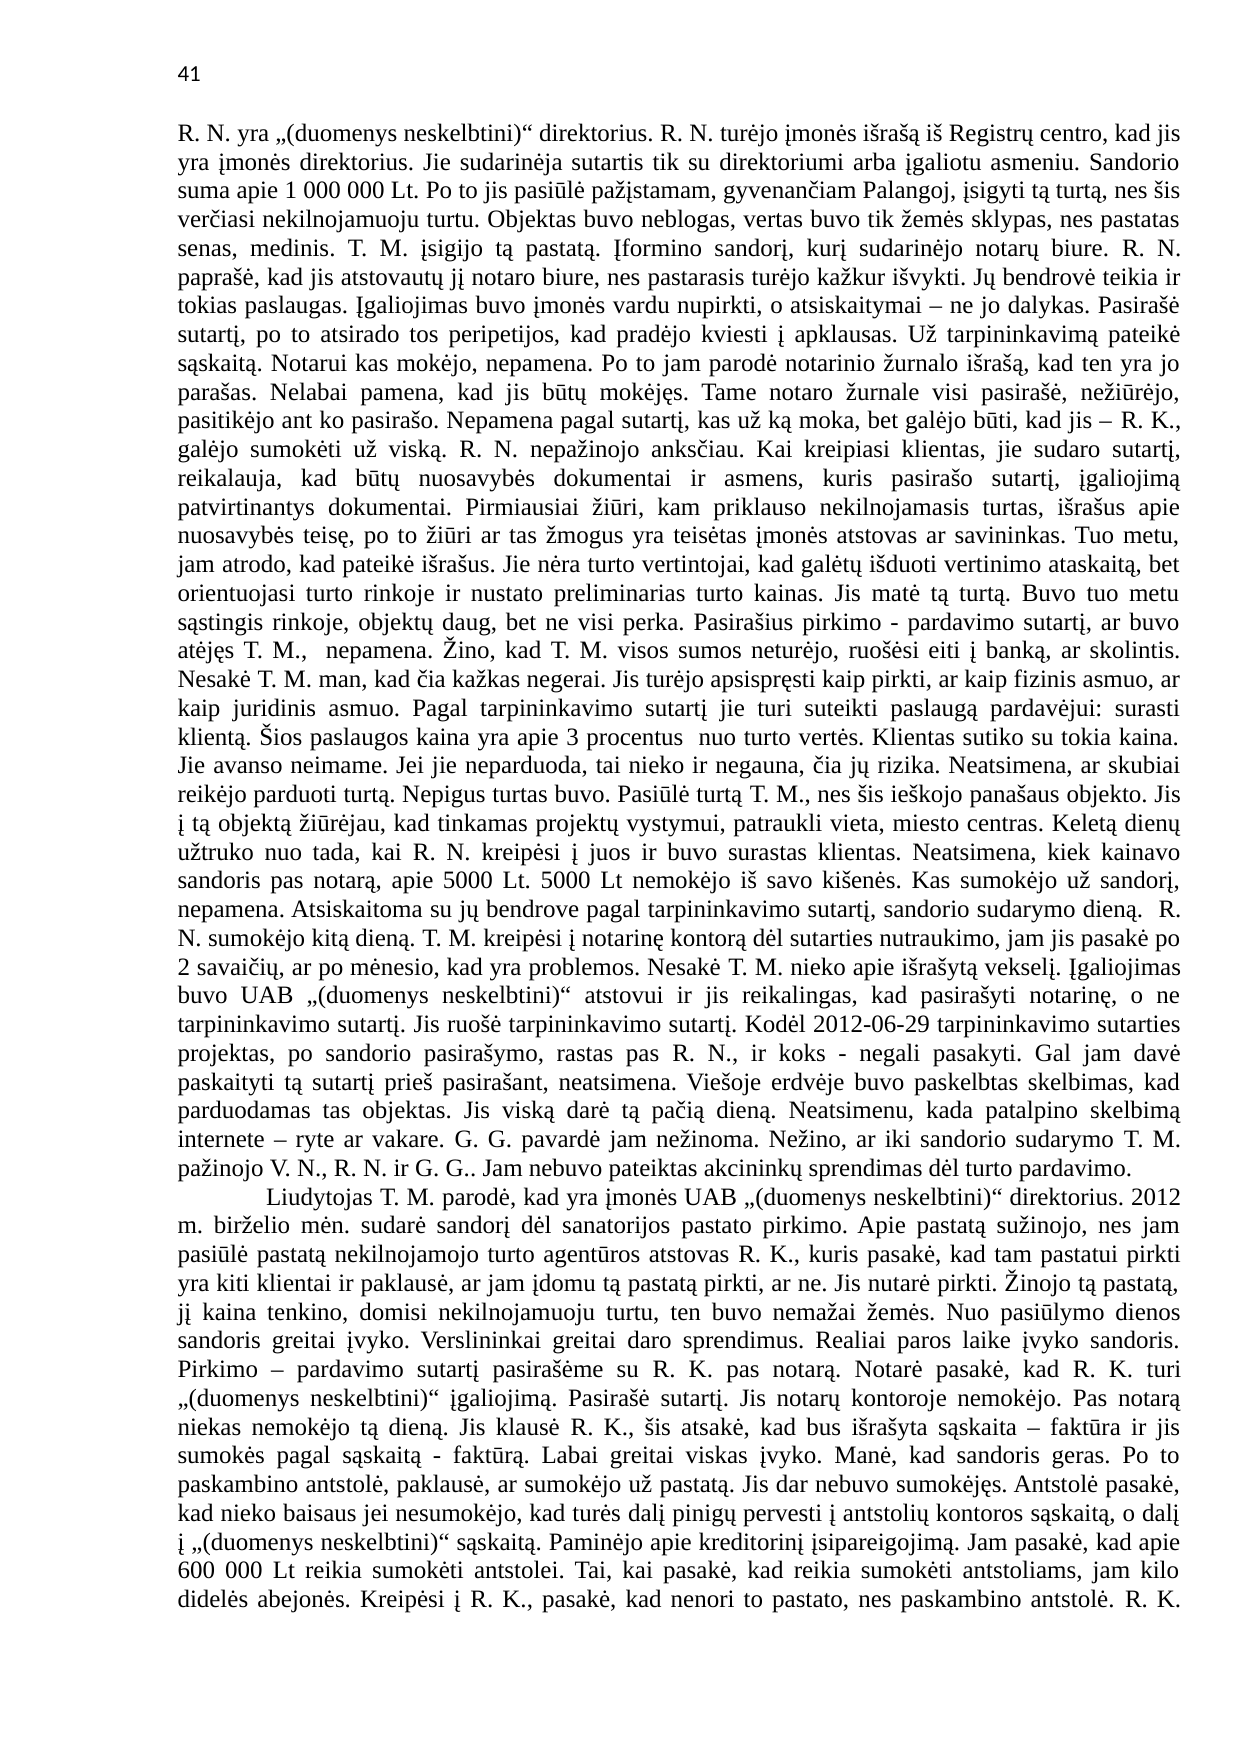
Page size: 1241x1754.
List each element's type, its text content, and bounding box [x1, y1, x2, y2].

text R. N. yra „(duomenys neskelbtini)“ direktorius. R. N. turėjo įmonės išrašą iš Registrų centro, kad jis yra įmonės direktorius. Jie sudarinėja sutartis tik su direktoriumi arba įgaliotu asmeniu. Sandorio suma apie 1 000 000 Lt. Po to jis pasiūlė pažįstamam, gyvenančiam Palangoj, įsigyti tą turtą, nes šis verčiasi nekilnojamuoju turtu. Objektas buvo neblogas, vertas buvo tik žemės sklypas, nes pastatas senas, medinis. T. M. įsigijo tą pastatą. Įformino sandorį, kurį sudarinėjo notarų biure. R. N. paprašė, kad jis atstovautų jį notaro biure, nes pastarasis turėjo kažkur išvykti. Jų bendrovė teikia ir tokias paslaugas. Įgaliojimas buvo įmonės vardu nupirkti, o atsiskaitymai – ne jo dalykas. Pasirašė sutartį, po to atsirado tos peripetijos, kad pradėjo kviesti į apklausas. Už tarpininkavimą pateikė sąskaitą. Notarui kas mokėjo, nepamena. Po to jam parodė notarinio žurnalo išrašą, kad ten yra jo parašas. Nelabai pamena, kad jis būtų mokėjęs. Tame notaro žurnale visi pasirašė, nežiūrėjo, pasitikėjo ant ko pasirašo. Nepamena pagal sutartį, kas už ką moka, bet galėjo būti, kad jis – R. K., galėjo sumokėti už viską. R. N. nepažinojo anksčiau. Kai kreipiasi klientas, jie sudaro sutartį, reikalauja, kad būtų nuosavybės dokumentai ir asmens, kuris pasirašo sutartį, įgaliojimą patvirtinantys dokumentai. Pirmiausiai žiūri, kam priklauso nekilnojamasis turtas, išrašus apie nuosavybės teisę, po to žiūri ar tas žmogus yra teisėtas įmonės atstovas ar savininkas. Tuo metu, jam atrodo, kad pateikė išrašus. Jie nėra turto vertintojai, kad galėtų išduoti vertinimo ataskaitą, bet orientuojasi turto rinkoje ir nustato preliminarias turto kainas. Jis matė tą turtą. Buvo tuo metu sąstingis rinkoje, objektų daug, bet ne visi perka. Pasirašius pirkimo - pardavimo sutartį, ar buvo atėjęs T. M., nepamena. Žino, kad T. M. visos sumos neturėjo, ruošėsi eiti į banką, ar skolintis. Nesakė T. M. man, kad čia kažkas negerai. Jis turėjo apsispręsti kaip pirkti, ar kaip fizinis asmuo, ar kaip juridinis asmuo. Pagal tarpininkavimo sutartį jie turi suteikti paslaugą pardavėjui: surasti klientą. Šios paslaugos kaina yra apie 3 procentus nuo turto vertės. Klientas sutiko su tokia kaina. Jie avanso neimame. Jei jie neparduoda, tai nieko ir negauna, čia jų rizika. Neatsimena, ar skubiai reikėjo parduoti turtą. Nepigus turtas buvo. Pasiūlė turtą T. M., nes šis ieškojo panašaus objekto. Jis į tą objektą žiūrėjau, kad tinkamas projektų vystymui, patraukli vieta, miesto centras. Keletą dienų užtruko nuo tada, kai R. N. kreipėsi į juos ir buvo surastas klientas. Neatsimena, kiek kainavo sandoris pas notarą, apie 5000 Lt. 5000 Lt nemokėjo iš savo kišenės. Kas sumokėjo už sandorį, nepamena. Atsiskaitoma su jų bendrove pagal tarpininkavimo sutartį, sandorio sudarymo dieną. R. N. sumokėjo kitą dieną. T. M. kreipėsi į notarinę kontorą dėl sutarties nutraukimo, jam jis pasakė po 2 savaičių, ar po mėnesio, kad yra problemos. Nesakė T. M. nieko apie išrašytą vekselį. Įgaliojimas buvo UAB „(duomenys neskelbtini)“ atstovui ir jis reikalingas, kad pasirašyti notarinę, o ne tarpininkavimo sutartį. Jis ruošė tarpininkavimo sutartį. Kodėl 2012-06-29 tarpininkavimo sutarties projektas, po sandorio pasirašymo, rastas pas R. N., ir koks - negali pasakyti. Gal jam davė paskaityti tą sutartį prieš pasirašant, neatsimena. Viešoje erdvėje buvo paskelbtas skelbimas, kad parduodamas tas objektas. Jis viską darė tą pačią dieną. Neatsimenu, kada patalpino skelbimą internete – ryte ar vakare. G. G. pavardė jam nežinoma. Nežino, ar iki sandorio sudarymo T. M. pažinojo V. N., R. N. ir G. G.. Jam nebuvo pateiktas akcininkų sprendimas dėl turto pardavimo. [177, 118, 1181, 1182]
text Liudytojas T. M. parodė, kad yra įmonės UAB „(duomenys neskelbtini)“ direktorius. 2012 m. birželio mėn. sudarė sandorį dėl sanatorijos pastato pirkimo. Apie pastatą sužinojo, nes jam pasiūlė pastatą nekilnojamojo turto agentūros atstovas R. K., kuris pasakė, kad tam pastatui pirkti yra kiti klientai ir paklausė, ar jam įdomu tą pastatą pirkti, ar ne. Jis nutarė pirkti. Žinojo tą pastatą, jį kaina tenkino, domisi nekilnojamuoju turtu, ten buvo nemažai žemės. Nuo pasiūlymo dienos sandoris greitai įvyko. Verslininkai greitai daro sprendimus. Realiai paros laike įvyko sandoris. Pirkimo – pardavimo sutartį pasirašėme su R. K. pas notarą. Notarė pasakė, kad R. K. turi „(duomenys neskelbtini)“ įgaliojimą. Pasirašė sutartį. Jis notarų kontoroje nemokėjo. Pas notarą niekas nemokėjo tą dieną. Jis klausė R. K., šis atsakė, kad bus išrašyta sąskaita – faktūra ir jis sumokės pagal sąskaitą - faktūrą. Labai greitai viskas įvyko. Manė, kad sandoris geras. Po to paskambino antstolė, paklausė, ar sumokėjo už pastatą. Jis dar nebuvo sumokėjęs. Antstolė pasakė, kad nieko baisaus jei nesumokėjo, kad turės dalį pinigų pervesti į antstolių kontoros sąskaitą, o dalį į „(duomenys neskelbtini)“ sąskaitą. Paminėjo apie kreditorinį įsipareigojimą. Jam pasakė, kad apie 600 000 Lt reikia sumokėti antstolei. Tai, kai pasakė, kad reikia sumokėti antstoliams, jam kilo didelės abejonės. Kreipėsi į R. K., pasakė, kad nenori to pastato, nes paskambino antstolė. R. K. [177, 1182, 1181, 1613]
